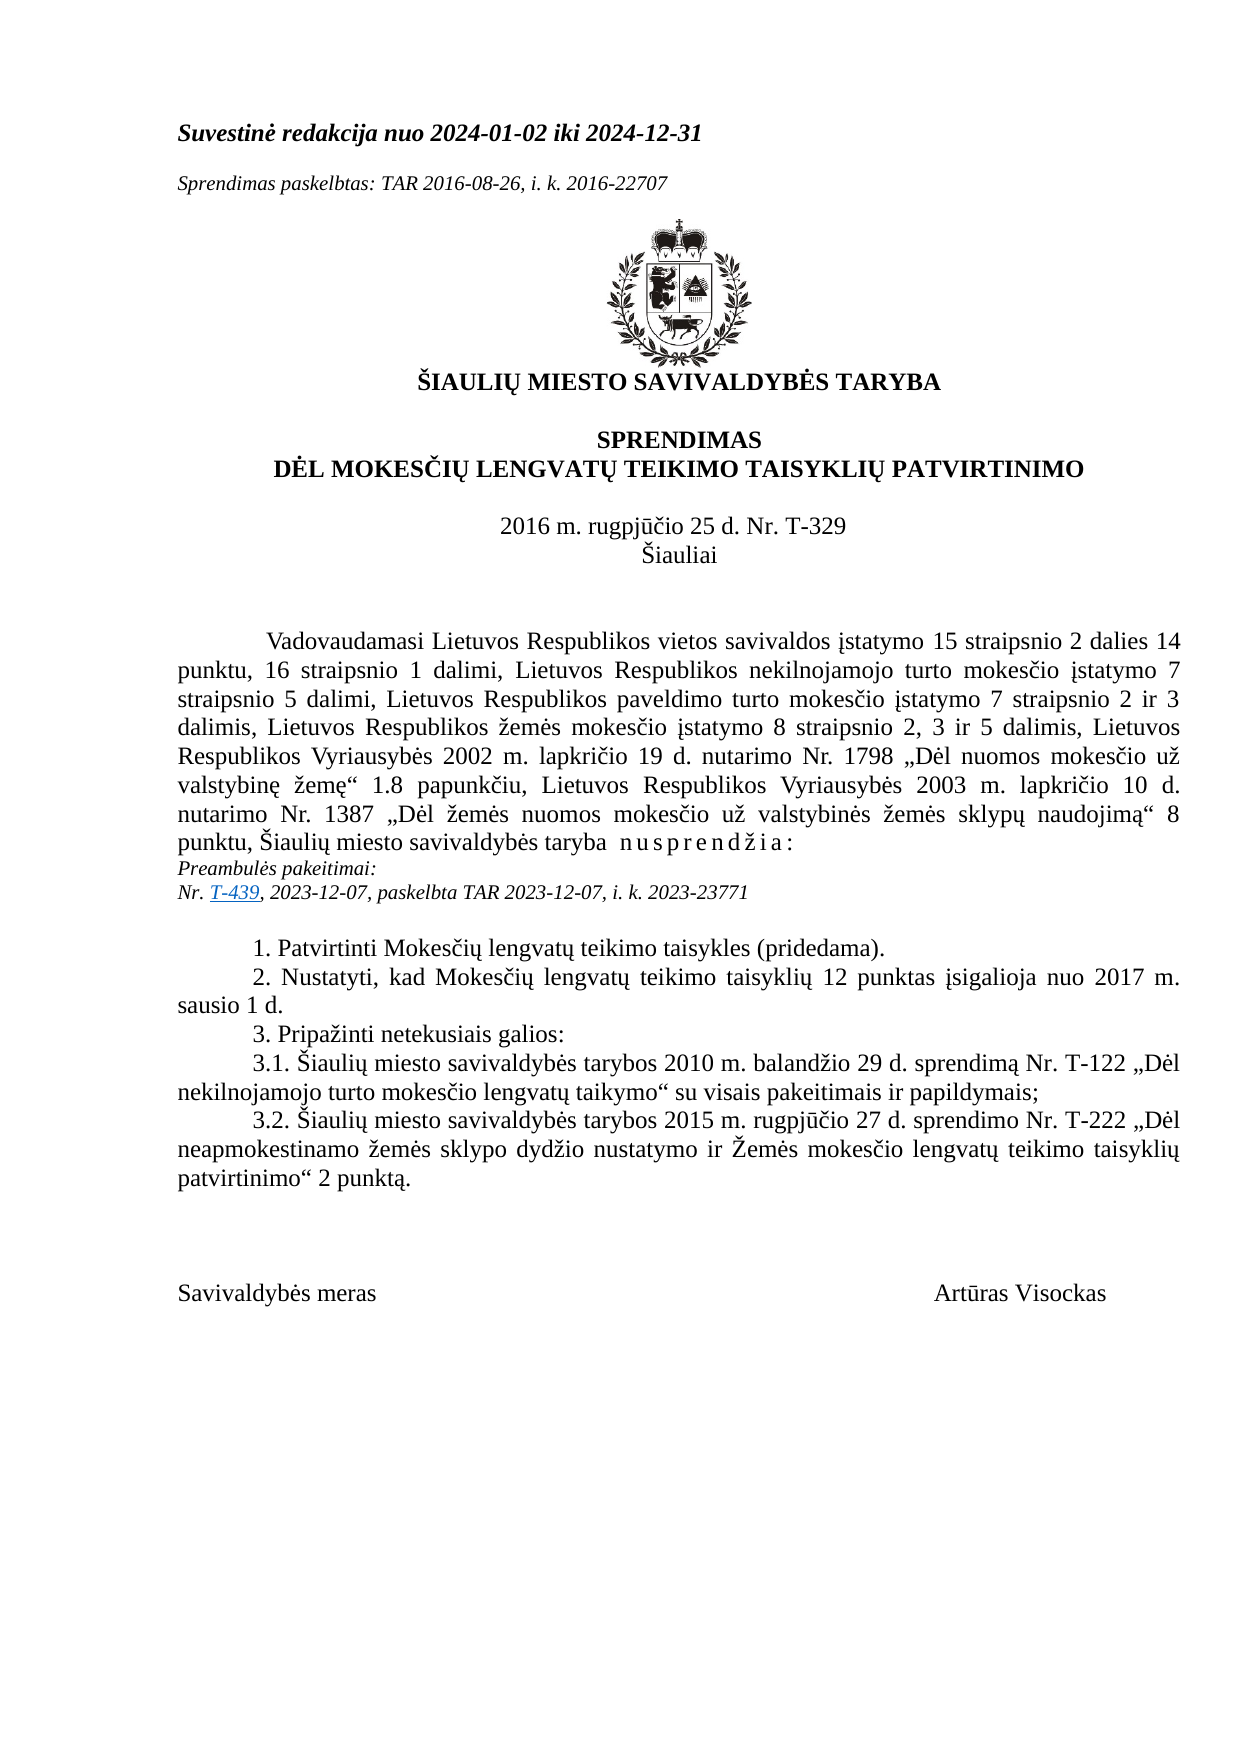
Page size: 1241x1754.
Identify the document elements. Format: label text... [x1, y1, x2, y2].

text ŠIAULIŲ MIESTO SAVIVALDYBĖS TARYBA [177, 367, 1181, 396]
text 2016 m. rugpjūčio 25 d. Nr. T-329 [177, 511, 1169, 540]
text 3.2. Šiaulių miesto savivaldybės tarybos 2015 m. rugpjūčio 27 d. sprendimo Nr. T-222 „Dėl neapmokestinamo žemės sklypo dydžio nustatymo ir Žemės mokesčio lengvatų teikimo taisyklių patvirtinimo“ 2 punktą. [177, 1106, 1181, 1192]
text 3.1. Šiaulių miesto savivaldybės tarybos 2010 m. balandžio 29 d. sprendimą Nr. T-122 „Dėl nekilnojamojo turto mokesčio lengvatų taikymo“ su visais pakeitimais ir papildymais; [177, 1048, 1181, 1106]
text Nr. T-439, 2023-12-07, paskelbta TAR 2023-12-07, i. k. 2023-23771 [177, 880, 1181, 904]
text SPRENDIMAS [177, 425, 1181, 454]
text Sprendimas paskelbtas: TAR 2016-08-26, i. k. 2016-22707 [177, 171, 1181, 195]
text DĖL MOKESČIŲ LENGVATŲ TEIKIMO TAISYKLIŲ PATVIRTINIMO [177, 454, 1181, 482]
text 1. Patvirtinti Mokesčių lengvatų teikimo taisykles (pridedama). [177, 933, 1181, 962]
text Suvestinė redakcija nuo 2024-01-02 iki 2024-12-31 [177, 118, 1181, 147]
text 3. Pripažinti netekusiais galios: [177, 1019, 1181, 1048]
text Šiauliai [177, 540, 1181, 569]
text Savivaldybės meras Artūras Visockas [177, 1278, 1181, 1307]
text 2. Nustatyti, kad Mokesčių lengvatų teikimo taisyklių 12 punktas įsigalioja nuo 2017 m. sausio 1 d. [177, 962, 1181, 1019]
text Preambulės pakeitimai: [177, 856, 1181, 880]
text Vadovaudamasi Lietuvos Respublikos vietos savivaldos įstatymo 15 straipsnio 2 dalies 14 punktu, 16 straipsnio 1 dalimi, Lietuvos Respublikos nekilnojamojo turto mokesčio įstatymo 7 straipsnio 5 dalimi, Lietuvos Respublikos paveldimo turto mokesčio įstatymo 7 straipsnio 2 ir 3 dalimis, Lietuvos Respublikos žemės mokesčio įstatymo 8 straipsnio 2, 3 ir 5 dalimis, Lietuvos Respublikos Vyriausybės 2002 m. lapkričio 19 d. nutarimo Nr. 1798 „Dėl nuomos mokesčio už valstybinę žemę“ 1.8 papunkčiu, Lietuvos Respublikos Vyriausybės 2003 m. lapkričio 10 d. nutarimo Nr. 1387 „Dėl žemės nuomos mokesčio už valstybinės žemės sklypų naudojimą“ 8 punktu, Šiaulių miesto savivaldybės taryba nusprendžia: [177, 626, 1181, 856]
